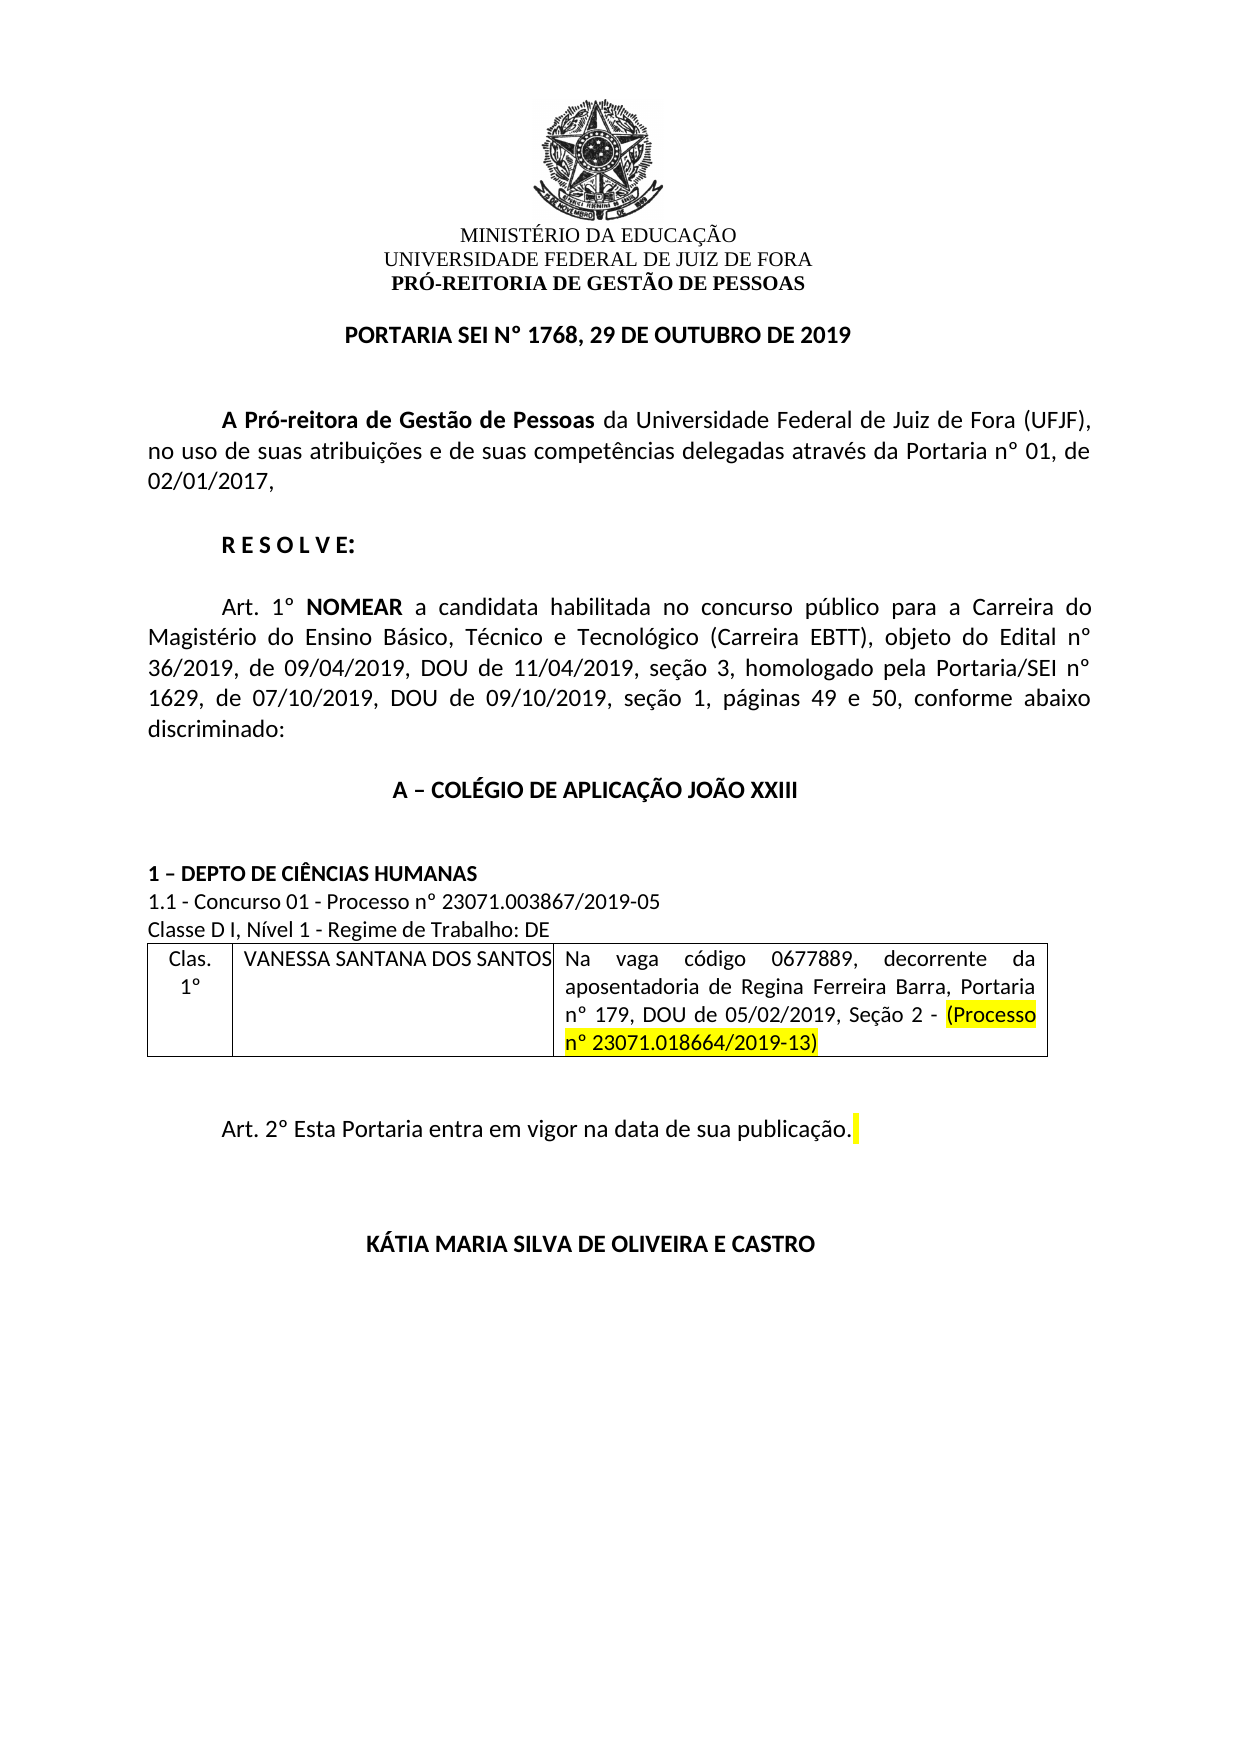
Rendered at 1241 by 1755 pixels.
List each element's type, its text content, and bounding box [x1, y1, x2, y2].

table_header Na vaga código 0677889, decorrente da aposentadoria de Regina Ferreira Barra, Portaria nº 179, DOU de 05/02/2019, Seção 2 - (Processo nº 23071.018664/2019-13) [554, 944, 1047, 1056]
text KÁTIA MARIA SILVA DE OLIVEIRA E CASTRO [148, 1228, 1034, 1258]
text PORTARIA SEI Nº 1768, 29 DE OUTUBRO DE 2019 [148, 319, 1048, 349]
text Art. 1º NOMEAR a candidata habilitada no concurso público para a Carreira do Magistério do Ensino Básico, Técnico e Tecnológico (Carreira EBTT), objeto do Edital nº 36/2019, de 09/04/2019, DOU de 11/04/2019, seção 3, homologado pela Portaria/SEI nº 1629, de 07/10/2019, DOU de 09/10/2019, seção 1, páginas 49 e 50, conforme abaixo discriminado: [148, 591, 1093, 744]
text A – COLÉGIO DE APLICAÇÃO JOÃO XXIII [148, 774, 1048, 805]
text 1 – DEPTO DE CIÊNCIAS HUMANAS [148, 859, 1048, 887]
text Art. 2º Esta Portaria entra em vigor na data de sua publicação. [148, 1113, 1093, 1144]
table_header Clas. 1º [148, 944, 232, 1056]
text Classe D I, Nível 1 - Regime de Trabalho: DE [148, 915, 1048, 943]
text R E S O L V E: [148, 526, 1093, 561]
table_header VANESSA SANTANA DOS SANTOS [233, 944, 553, 1056]
text 1.1 - Concurso 01 - Processo nº 23071.003867/2019-05 [148, 887, 1048, 915]
text A Pró-reitora de Gestão de Pessoas da Universidade Federal de Juiz de Fora (UFJF), no uso de suas atribuições e de suas competências delegadas através da Portaria nº 01, de 02/01/2017, [148, 404, 1093, 496]
